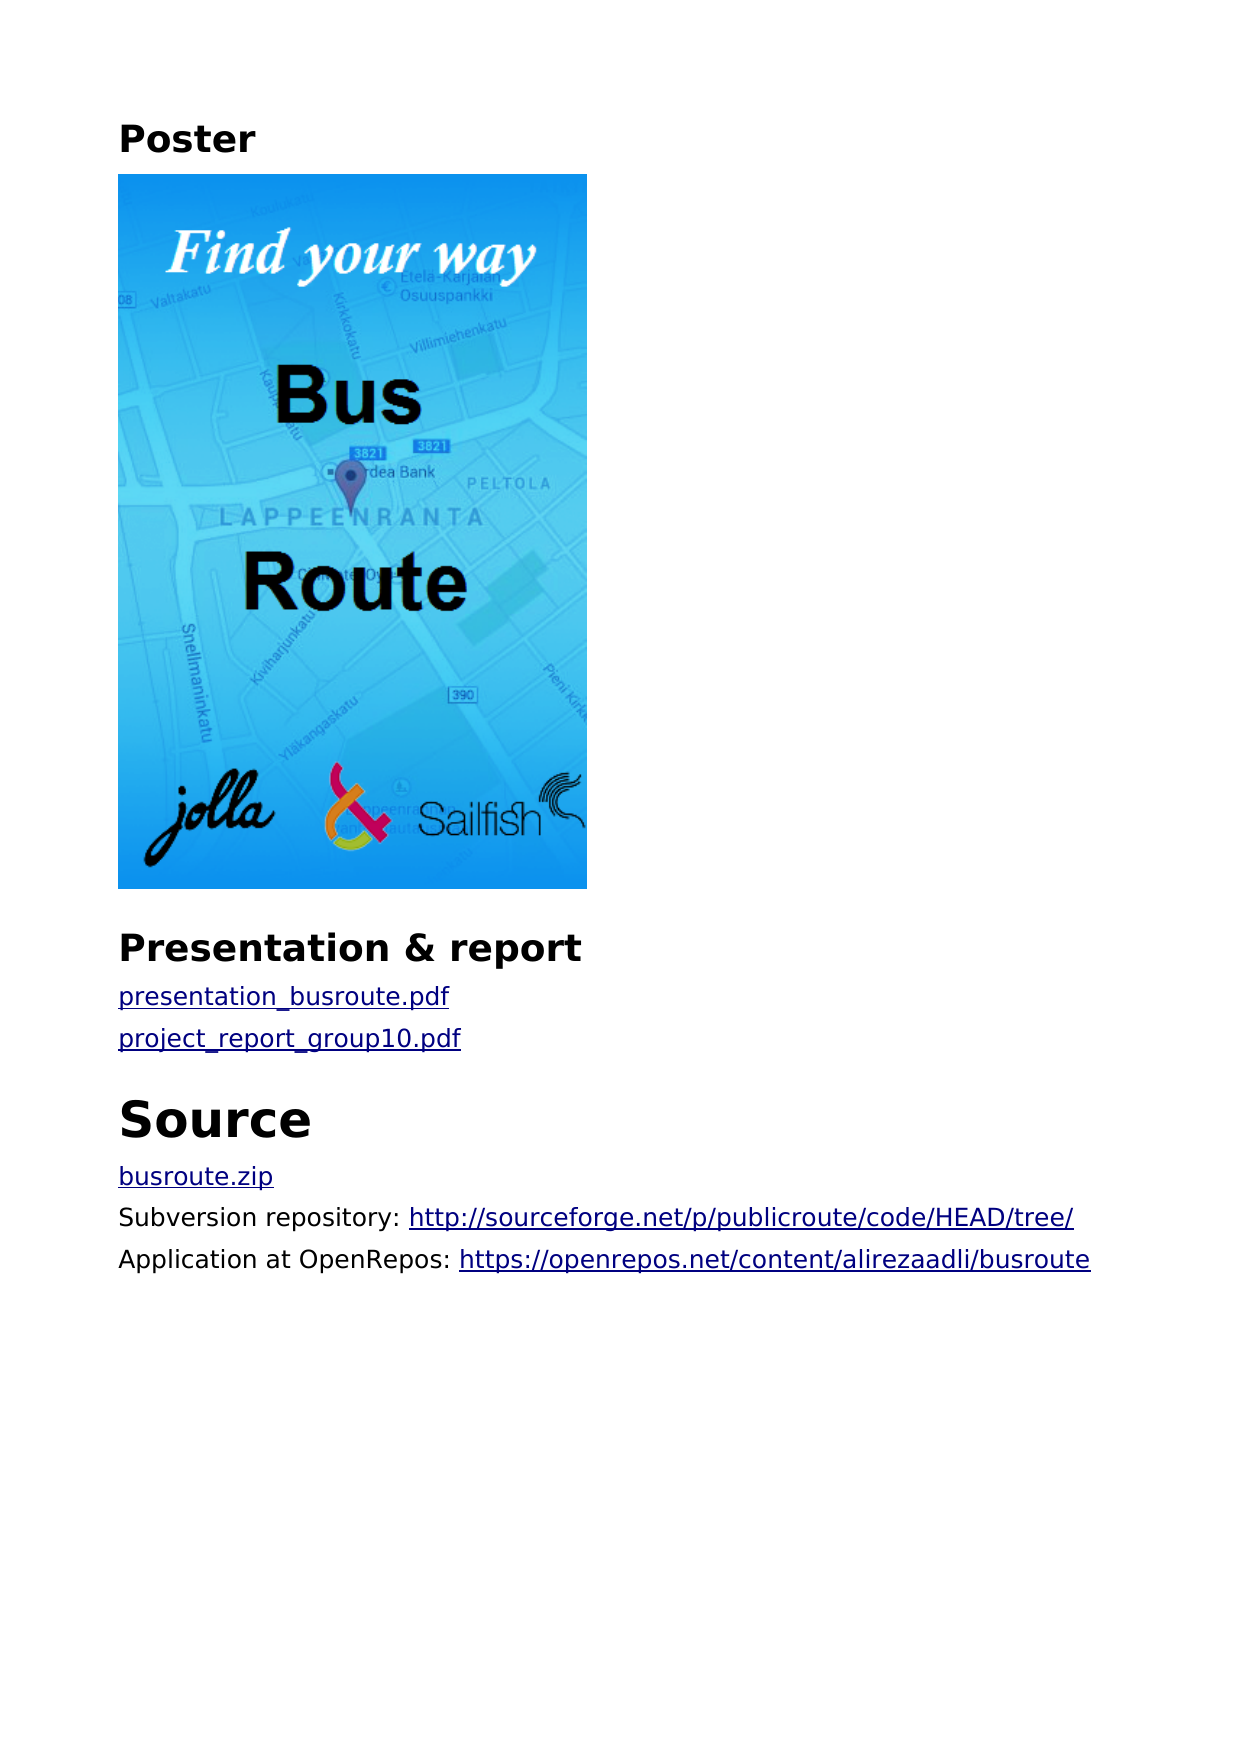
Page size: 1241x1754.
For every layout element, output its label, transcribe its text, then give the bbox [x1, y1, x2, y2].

text project_report_group10.pdf [118, 1024, 1122, 1053]
subtitle Presentation & report [118, 926, 1122, 970]
text busroute.zip [118, 1162, 1122, 1191]
subtitle Poster [118, 118, 1122, 162]
text presentation_busroute.pdf [118, 983, 1122, 1012]
subtitle Source [118, 1091, 1122, 1149]
picture [118, 174, 587, 889]
text Application at OpenRepos: https://openrepos.net/content/alirezaadli/busroute [118, 1245, 1122, 1274]
text Subversion repository: http://sourceforge.net/p/publicroute/code/HEAD/tree/ [118, 1203, 1122, 1232]
